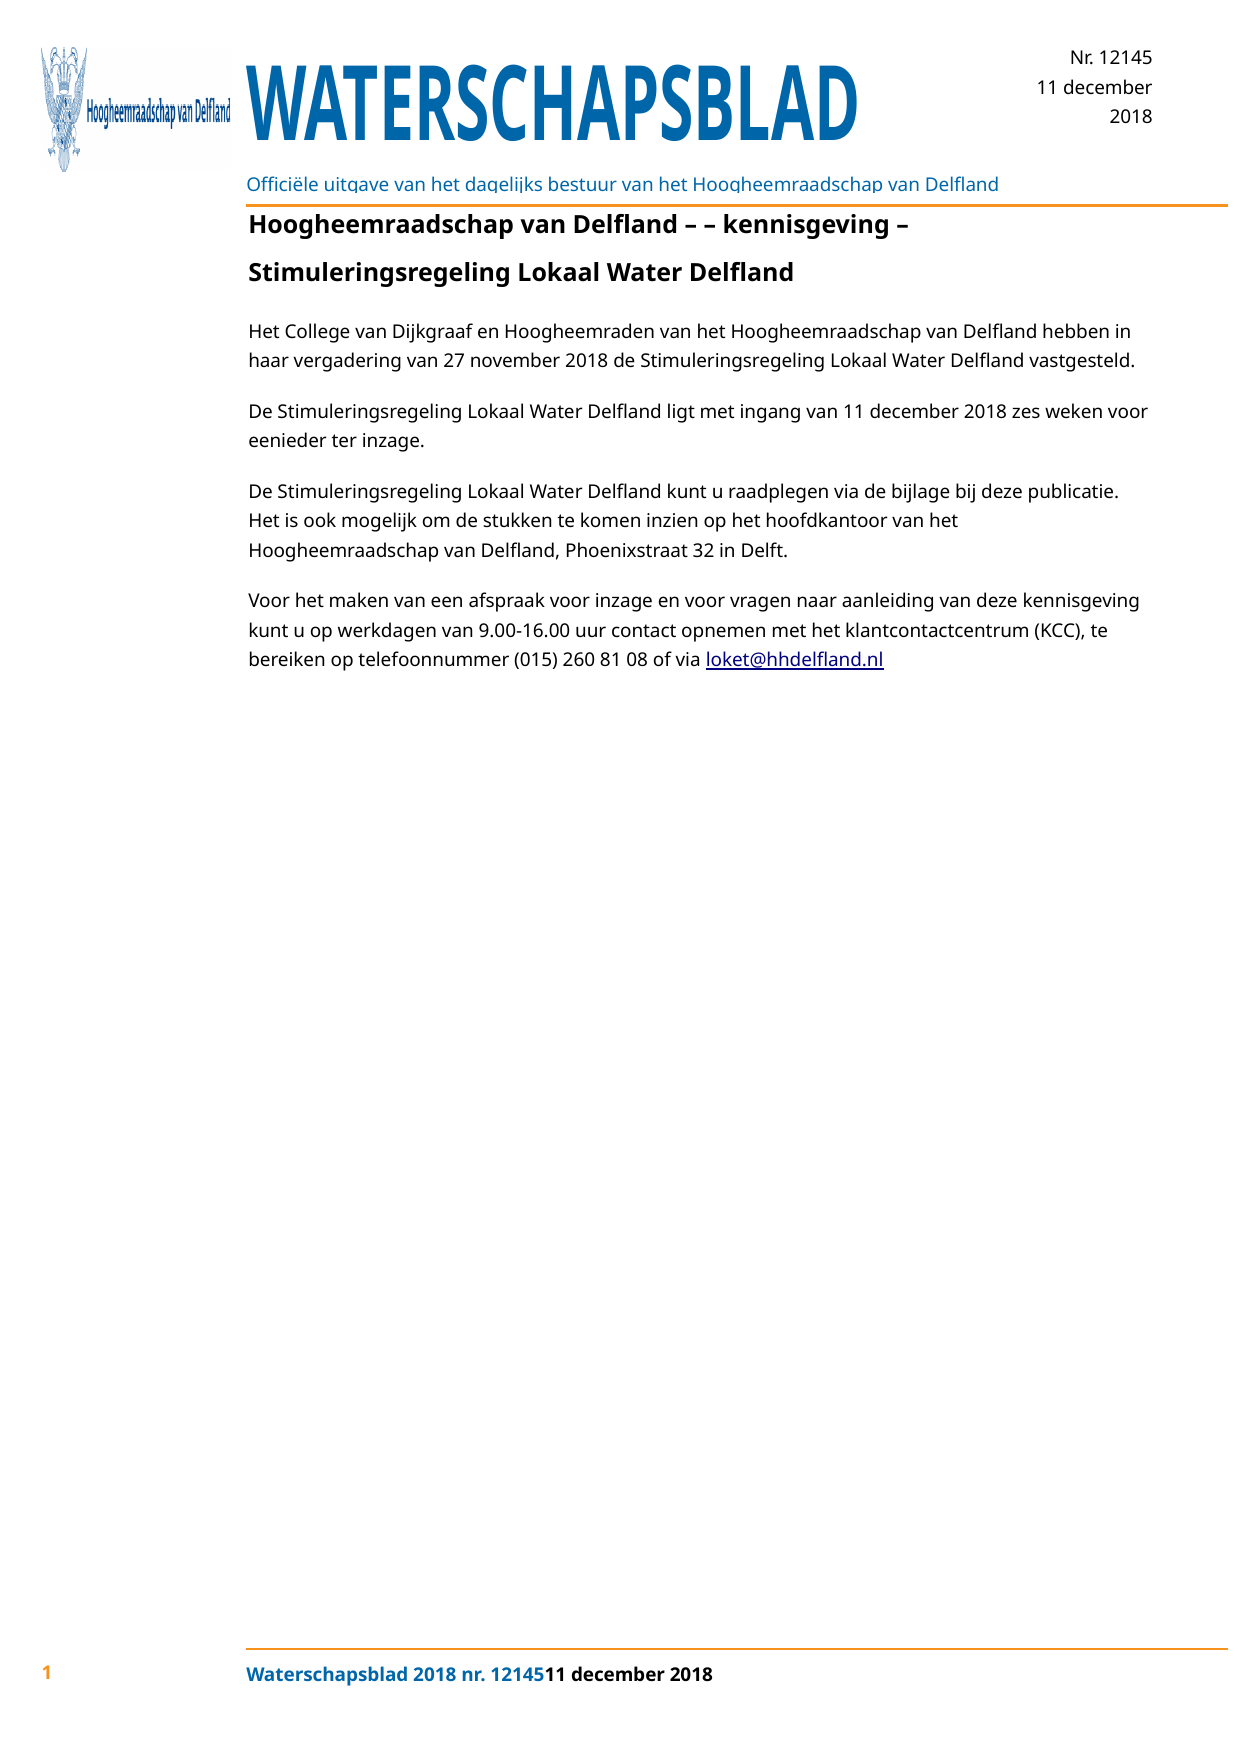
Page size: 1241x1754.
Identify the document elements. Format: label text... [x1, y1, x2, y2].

text Hoogheemraadschap van Delfland – – kennisgeving – Stimuleringsregeling Lokaal Water Delfland [248, 207, 1152, 288]
text De Stimuleringsregeling Lokaal Water Delfland ligt met ingang van 11 december 2018 zes weken voor eenieder ter inzage. [248, 398, 1152, 453]
text Voor het maken van een afspraak voor inzage en voor vragen naar aanleiding van deze kennisgeving kunt u op werkdagen van 9.00-16.00 uur contact opnemen met het klantcontactcentrum (KCC), te bereiken op telefoonnummer (015) 260 81 08 of via loket@hhdelfland.nl [248, 587, 1152, 672]
picture [41, 47, 231, 172]
text De Stimuleringsregeling Lokaal Water Delfland kunt u raadplegen via de bijlage bij deze publicatie. Het is ook mogelijk om de stukken te komen inzien op het hoofdkantoor van het Hoogheemraadschap van Delfland, Phoenixstraat 32 in Delft. [248, 478, 1152, 563]
text Het College van Dijkgraaf en Hoogheemraden van het Hoogheemraadschap van Delfland hebben in haar vergadering van 27 november 2018 de Stimuleringsregeling Lokaal Water Delfland vastgesteld. [248, 318, 1152, 373]
